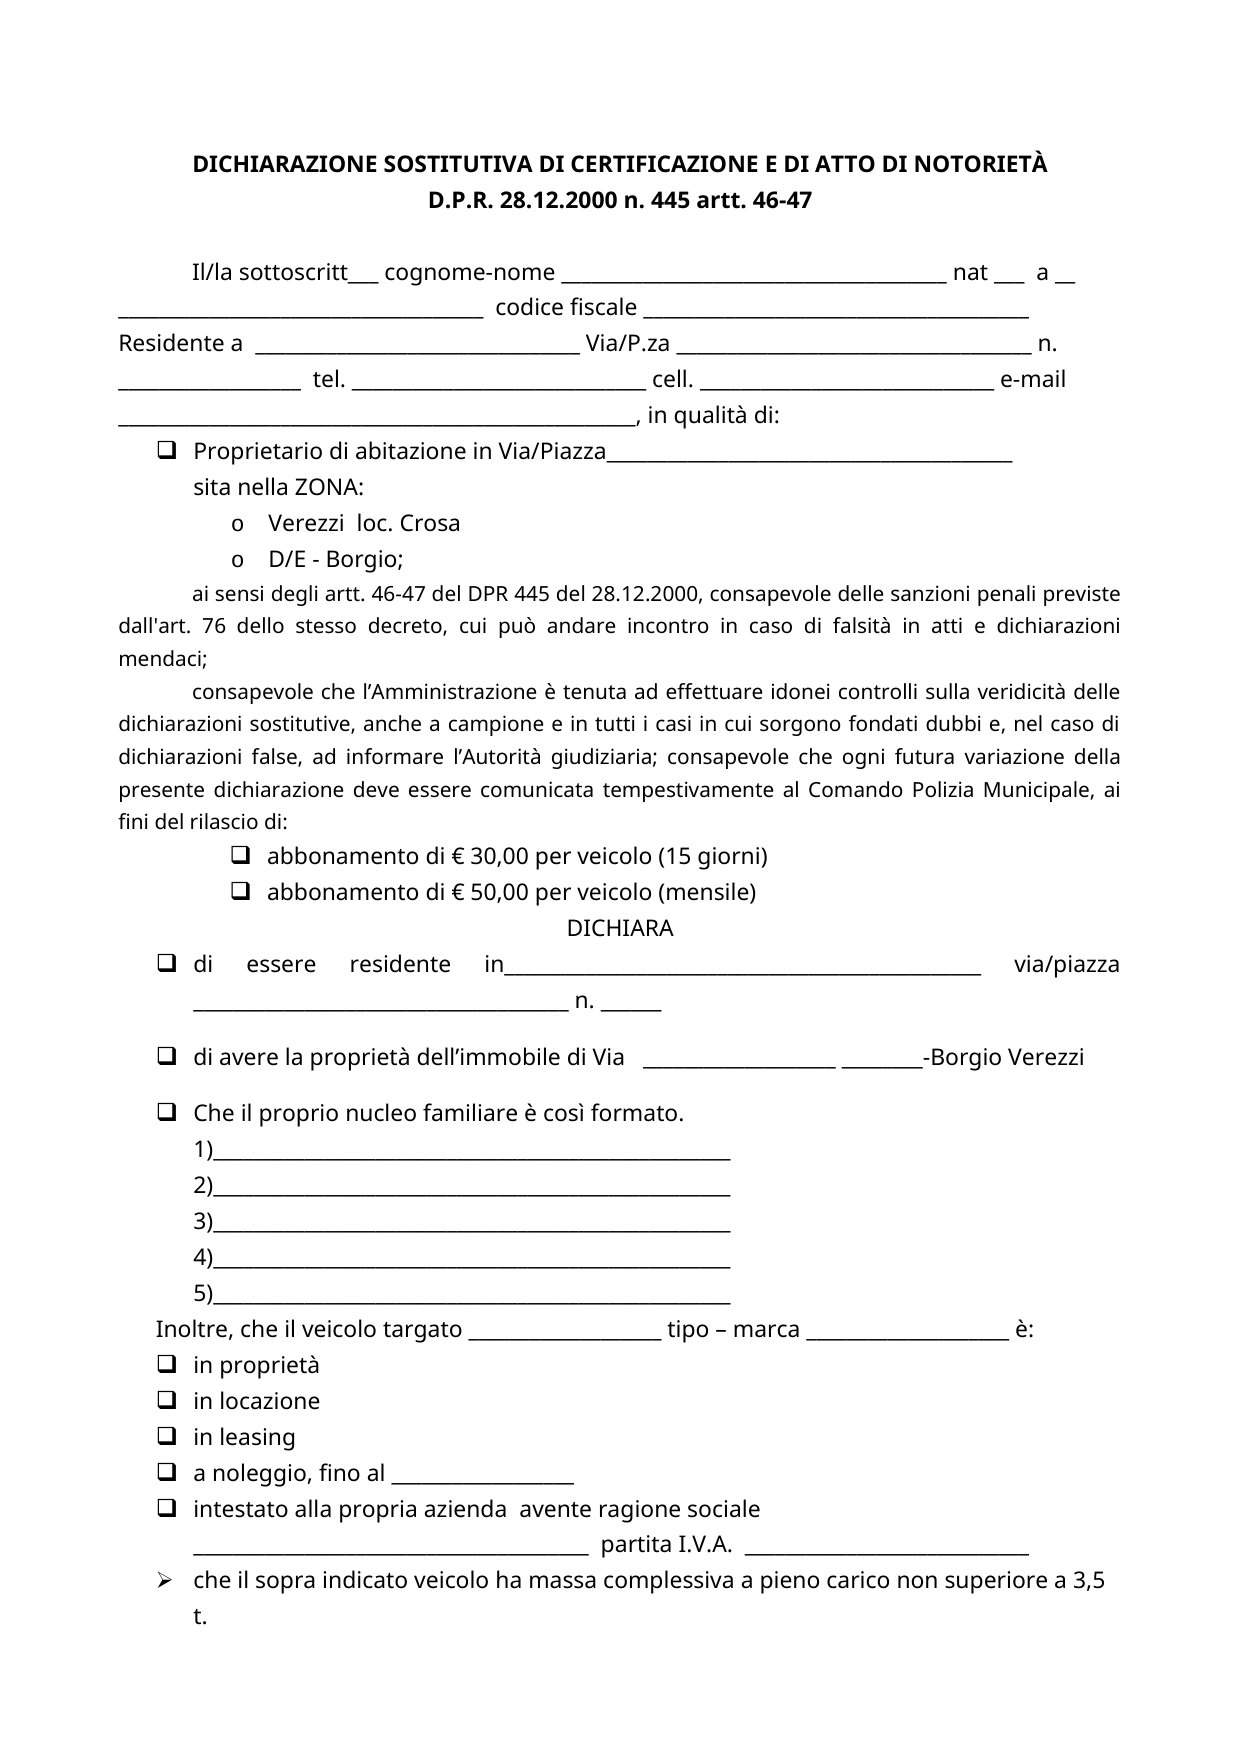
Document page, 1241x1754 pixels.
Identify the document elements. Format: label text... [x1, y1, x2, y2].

text 4)___________________________________________________ [193, 1241, 1122, 1272]
list di essere residente in_______________________________________________ via/piazza _____________________________________ n. ______ [156, 948, 1122, 1015]
text 2)___________________________________________________ [193, 1169, 1122, 1200]
text DICHIARA [118, 912, 1122, 943]
text DICHIARAZIONE SOSTITUTIVA DI CERTIFICAZIONE E DI ATTO DI NOTORIETÀ [118, 148, 1122, 179]
text consapevole che l’Amministrazione è tenuta ad effettuare idonei controlli sulla veridicità delle dichiarazioni sostitutive, anche a campione e in tutti i casi in cui sorgono fondati dubbi e, nel caso di dichiarazioni false, ad informare l’Autorità giudiziaria; consapevole che ogni futura variazione della presente dichiarazione deve essere comunicata tempestivamente al Comando Polizia Municipale, ai fini del rilascio di: [118, 677, 1122, 836]
text 3)___________________________________________________ [193, 1205, 1122, 1236]
text Inoltre, che il veicolo targato ___________________ tipo – marca ____________________ è: [156, 1313, 1122, 1344]
list in leasing [156, 1421, 1122, 1452]
list intestato alla propria azienda avente ragione sociale _______________________________________ partita I.V.A. ____________________________ [156, 1492, 1122, 1560]
list Verezzi loc. Crosa [231, 507, 1122, 538]
list abbonamento di € 50,00 per veicolo (mensile) [229, 876, 1122, 907]
list a noleggio, fino al __________________ [156, 1457, 1122, 1488]
text Residente a ________________________________ Via/P.za ___________________________________ n. __________________ tel. _____________________________ cell. _____________________________ e-mail ___________________________________________________, in qualità di: [118, 327, 1122, 430]
list abbonamento di € 30,00 per veicolo (15 giorni) [229, 840, 1122, 871]
list in proprietà [156, 1349, 1122, 1380]
text D.P.R. 28.12.2000 n. 445 artt. 46-47 [118, 183, 1122, 215]
text 1)___________________________________________________ [193, 1133, 1122, 1164]
text ai sensi degli artt. 46-47 del DPR 445 del 28.12.2000, consapevole delle sanzioni penali previste dall'art. 76 dello stesso decreto, cui può andare incontro in caso di falsità in atti e dichiarazioni mendaci; [118, 579, 1122, 673]
text sita nella ZONA: [193, 471, 1122, 502]
list Proprietario di abitazione in Via/Piazza________________________________________ [156, 435, 1122, 466]
text 5)___________________________________________________ [193, 1277, 1122, 1308]
list Che il proprio nucleo familiare è così formato. [156, 1097, 1122, 1128]
text Il/la sottoscritt___ cognome-nome ______________________________________ nat ___ a __ ____________________________________ codice fiscale ______________________________________ [118, 255, 1122, 323]
list in locazione [156, 1385, 1122, 1416]
list di avere la proprietà dell’immobile di Via ___________________ ________-Borgio Verezzi [156, 1040, 1122, 1072]
list D/E - Borgio; [231, 543, 1122, 574]
list che il sopra indicato veicolo ha massa complessiva a pieno carico non superiore a 3,5 t. [156, 1564, 1122, 1632]
